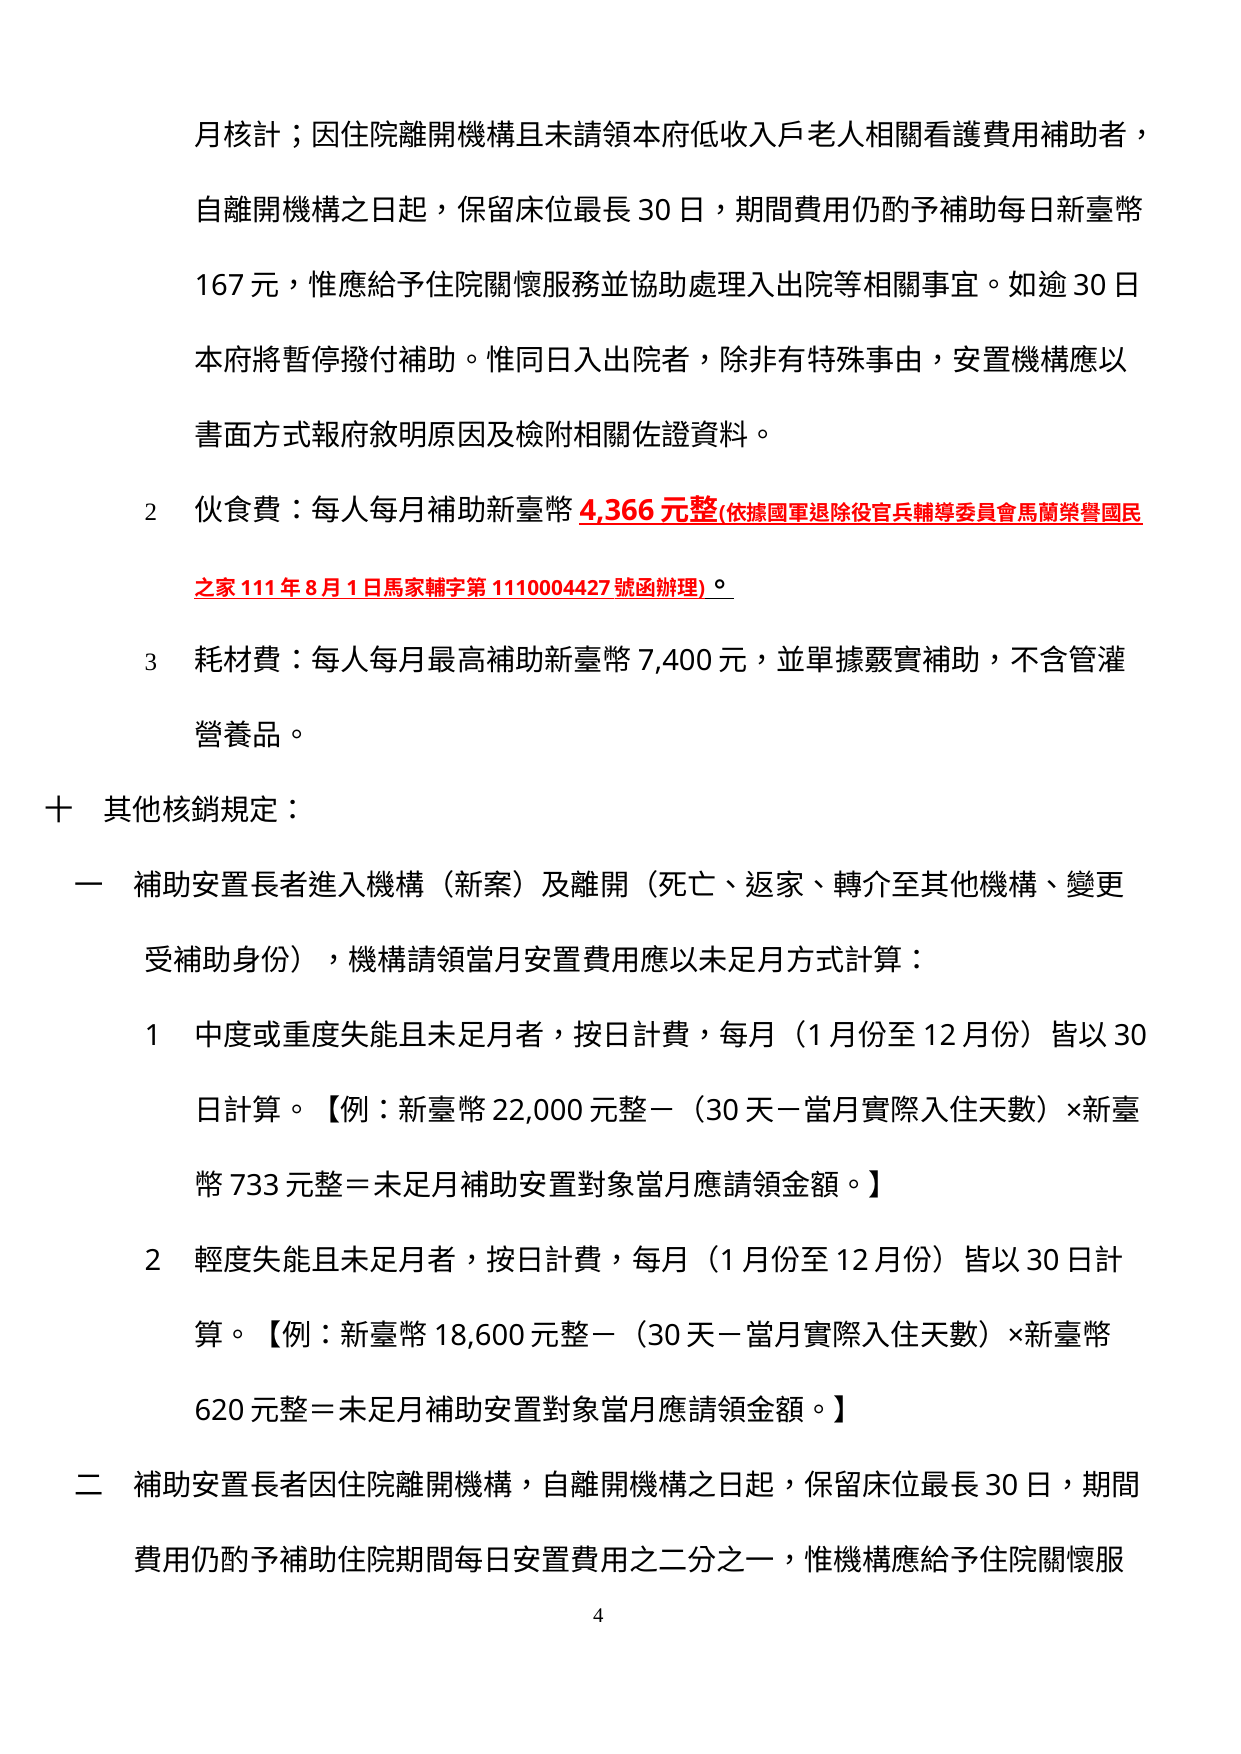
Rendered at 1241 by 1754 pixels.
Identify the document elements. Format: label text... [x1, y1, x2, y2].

list 中度或重度失能且未足月者，按日計費，每月（1月份至12月份）皆以30日計算。【例：新臺幣22,000元整－（30天－當月實際入住天數）×新臺幣733元整＝未足月補助安置對象當月應請領金額。】 [144, 996, 1152, 1221]
list 耗材費：每人每月最高補助新臺幣7,400元，並單據覈實補助，不含管灌營養品。 [144, 621, 1152, 771]
list 養護費：每人每月補助新臺幣10,000元，入住滿1個月，以1個月計費；實際進住未足1個月者，以每月實際進住日數乘以每日新臺幣333元，按月核計；因住院離開機構且未請領本府低收入戶老人相關看護費用補助者，自離開機構之日起，保留床位最長30日，期間費用仍酌予補助每日新臺幣167元，惟應給予住院關懷服務並協助處理入出院等相關事宜。如逾30日本府將暫停撥付補助。惟同日入出院者，除非有特殊事由，安置機構應以書面方式報府敘明原因及檢附相關佐證資料。 [144, 96, 1152, 471]
list 其他核銷規定： [44, 771, 1152, 846]
list 伙食費：每人每月補助新臺幣4,366元整(依據國軍退除役官兵輔導委員會馬蘭榮譽國民之家111年8月1日馬家輔字第1110004427號函辦理)。 [144, 471, 1152, 621]
list 補助安置長者進入機構（新案）及離開（死亡、返家、轉介至其他機構、變更受補助身份），機構請領當月安置費用應以未足月方式計算： [74, 846, 1152, 996]
list 補助安置長者因住院離開機構，自離開機構之日起，保留床位最長30日，期間費用仍酌予補助住院期間每日安置費用之二分之一，惟機構應給予住院關懷服 [74, 1446, 1152, 1596]
list 輕度失能且未足月者，按日計費，每月（1月份至12月份）皆以30日計算。【例：新臺幣18,600元整－（30天－當月實際入住天數）×新臺幣620元整＝未足月補助安置對象當月應請領金額。】 [144, 1221, 1152, 1446]
